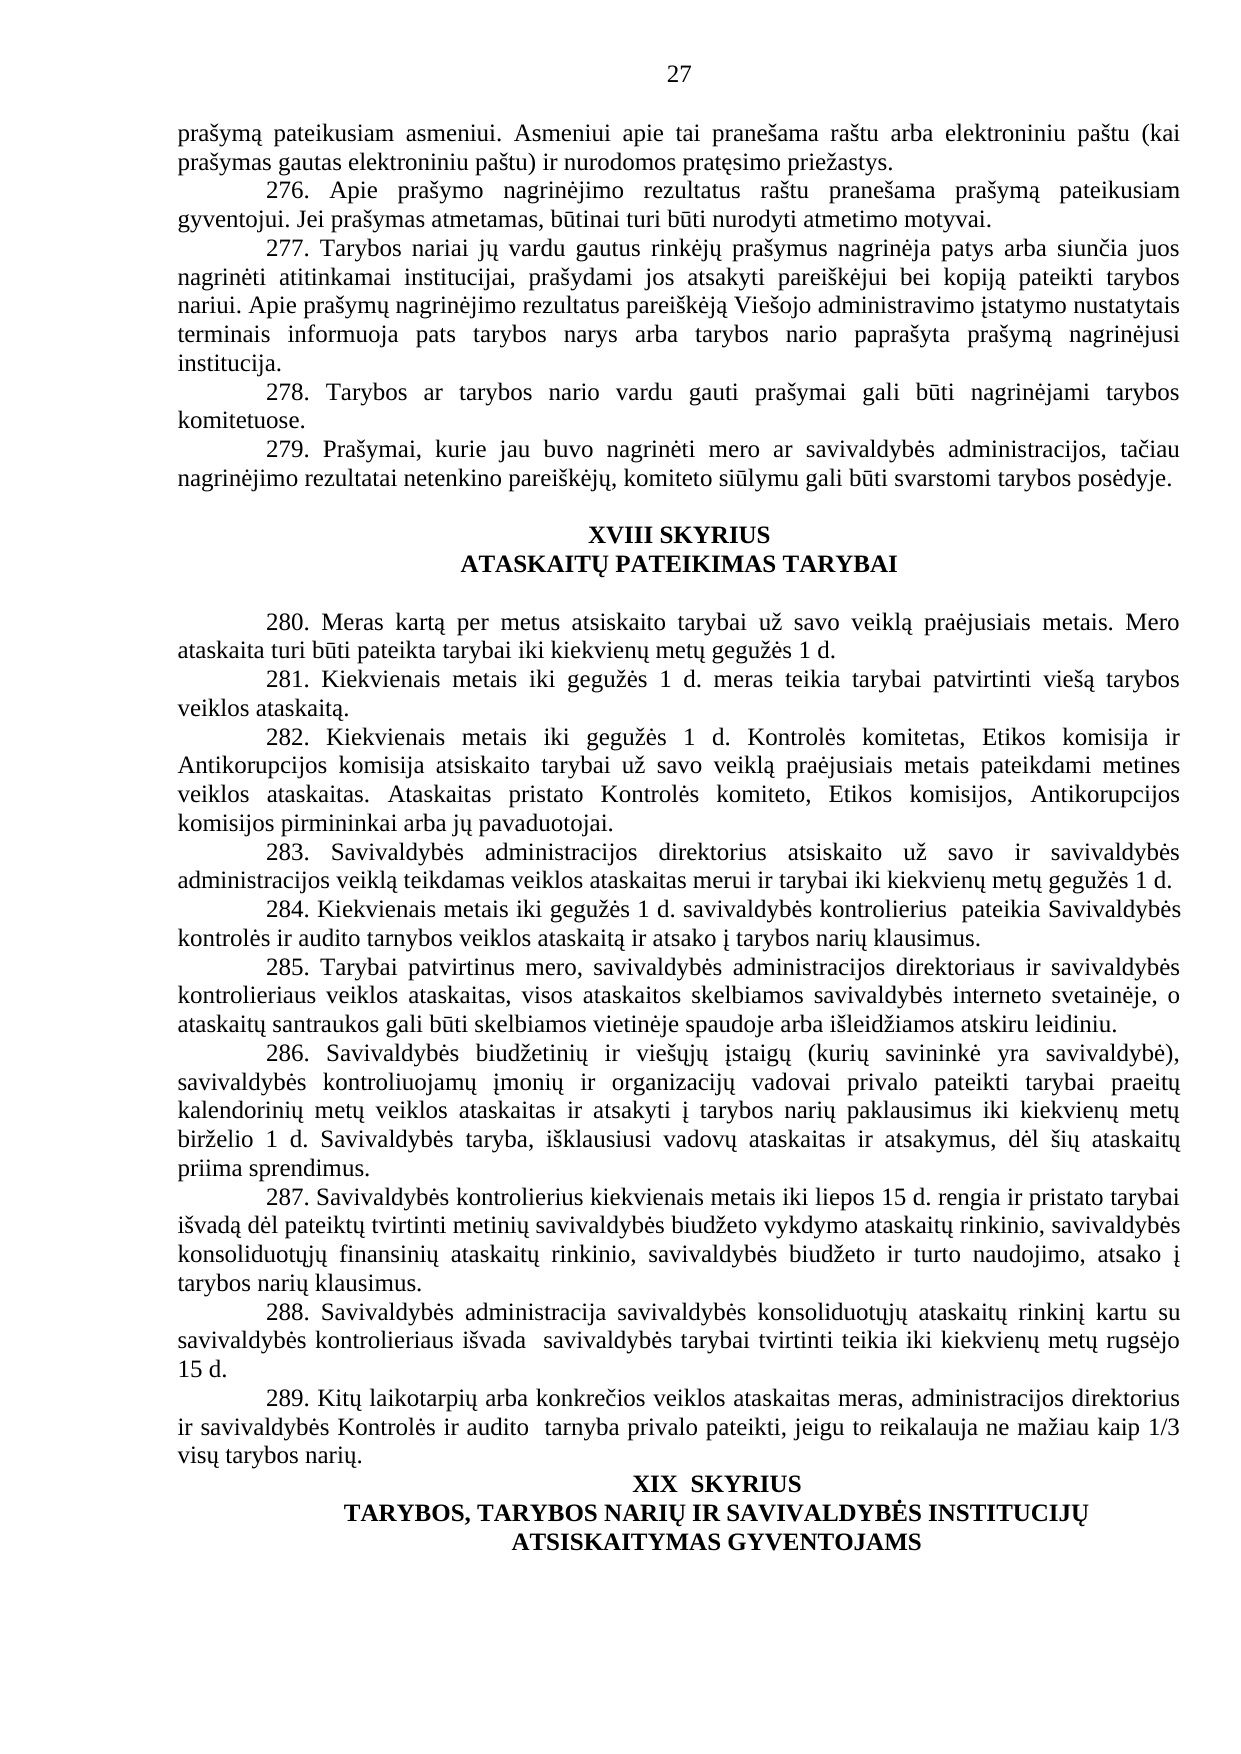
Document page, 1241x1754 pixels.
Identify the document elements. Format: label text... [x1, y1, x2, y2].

text 279. Prašymai, kurie jau buvo nagrinėti mero ar savivaldybės administracijos, tačiau nagrinėjimo rezultatai netenkino pareiškėjų, komiteto siūlymu gali būti svarstomi tarybos posėdyje. [177, 434, 1181, 492]
text 286. Savivaldybės biudžetinių ir viešųjų įstaigų (kurių savininkė yra savivaldybė), savivaldybės kontroliuojamų įmonių ir organizacijų vadovai privalo pateikti tarybai praeitų kalendorinių metų veiklos ataskaitas ir atsakyti į tarybos narių paklausimus iki kiekvienų metų birželio 1 d. Savivaldybės taryba, išklausiusi vadovų ataskaitas ir atsakymus, dėl šių ataskaitų priima sprendimus. [177, 1038, 1181, 1182]
text 287. Savivaldybės kontrolierius kiekvienais metais iki liepos 15 d. rengia ir pristato tarybai išvadą dėl pateiktų tvirtinti metinių savivaldybės biudžeto vykdymo ataskaitų rinkinio, savivaldybės konsoliduotųjų finansinių ataskaitų rinkinio, savivaldybės biudžeto ir turto naudojimo, atsako į tarybos narių klausimus. [177, 1182, 1181, 1297]
text 289. Kitų laikotarpių arba konkrečios veiklos ataskaitas meras, administracijos direktorius ir savivaldybės Kontrolės ir audito tarnyba privalo pateikti, jeigu to reikalauja ne mažiau kaip 1/3 visų tarybos narių. [177, 1383, 1181, 1469]
text 283. Savivaldybės administracijos direktorius atsiskaito už savo ir savivaldybės administracijos veiklą teikdamas veiklos ataskaitas merui ir tarybai iki kiekvienų metų gegužės 1 d. [177, 837, 1181, 894]
text XIX SKYRIUS [252, 1469, 1181, 1498]
text XVIII SKYRIUS [177, 521, 1181, 549]
text 276. Apie prašymo nagrinėjimo rezultatus raštu pranešama prašymą pateikusiam gyventojui. Jei prašymas atmetamas, būtinai turi būti nurodyti atmetimo motyvai. [177, 176, 1181, 233]
text 285. Tarybai patvirtinus mero, savivaldybės administracijos direktoriaus ir savivaldybės kontrolieriaus veiklos ataskaitas, visos ataskaitos skelbiamos savivaldybės interneto svetainėje, o ataskaitų santraukos gali būti skelbiamos vietinėje spaudoje arba išleidžiamos atskiru leidiniu. [177, 952, 1181, 1038]
text prašymą pateikusiam asmeniui. Asmeniui apie tai pranešama raštu arba elektroniniu paštu (kai prašymas gautas elektroniniu paštu) ir nurodomos pratęsimo priežastys. [177, 118, 1181, 176]
text 288. Savivaldybės administracija savivaldybės konsoliduotųjų ataskaitų rinkinį kartu su savivaldybės kontrolieriaus išvada savivaldybės tarybai tvirtinti teikia iki kiekvienų metų rugsėjo 15 d. [177, 1297, 1181, 1383]
text 277. Tarybos nariai jų vardu gautus rinkėjų prašymus nagrinėja patys arba siunčia juos nagrinėti atitinkamai institucijai, prašydami jos atsakyti pareiškėjui bei kopiją pateikti tarybos nariui. Apie prašymų nagrinėjimo rezultatus pareiškėją Viešojo administravimo įstatymo nustatytais terminais informuoja pats tarybos narys arba tarybos nario paprašyta prašymą nagrinėjusi institucija. [177, 233, 1181, 377]
text ATASKAITŲ PATEIKIMAS TARYBAI [177, 549, 1181, 578]
text TARYBOS, TARYBOS NARIŲ IR SAVIVALDYBĖS INSTITUCIJŲ ATSISKAITYMAS GYVENTOJAMS [252, 1498, 1181, 1556]
text 284. Kiekvienais metais iki gegužės 1 d. savivaldybės kontrolierius pateikia Savivaldybės kontrolės ir audito tarnybos veiklos ataskaitą ir atsako į tarybos narių klausimus. [177, 894, 1181, 952]
text 282. Kiekvienais metais iki gegužės 1 d. Kontrolės komitetas, Etikos komisija ir Antikorupcijos komisija atsiskaito tarybai už savo veiklą praėjusiais metais pateikdami metines veiklos ataskaitas. Ataskaitas pristato Kontrolės komiteto, Etikos komisijos, Antikorupcijos komisijos pirmininkai arba jų pavaduotojai. [177, 722, 1181, 837]
text 281. Kiekvienais metais iki gegužės 1 d. meras teikia tarybai patvirtinti viešą tarybos veiklos ataskaitą. [177, 664, 1181, 722]
text 278. Tarybos ar tarybos nario vardu gauti prašymai gali būti nagrinėjami tarybos komitetuose. [177, 377, 1181, 434]
text 280. Meras kartą per metus atsiskaito tarybai už savo veiklą praėjusiais metais. Mero ataskaita turi būti pateikta tarybai iki kiekvienų metų gegužės 1 d. [177, 607, 1181, 664]
